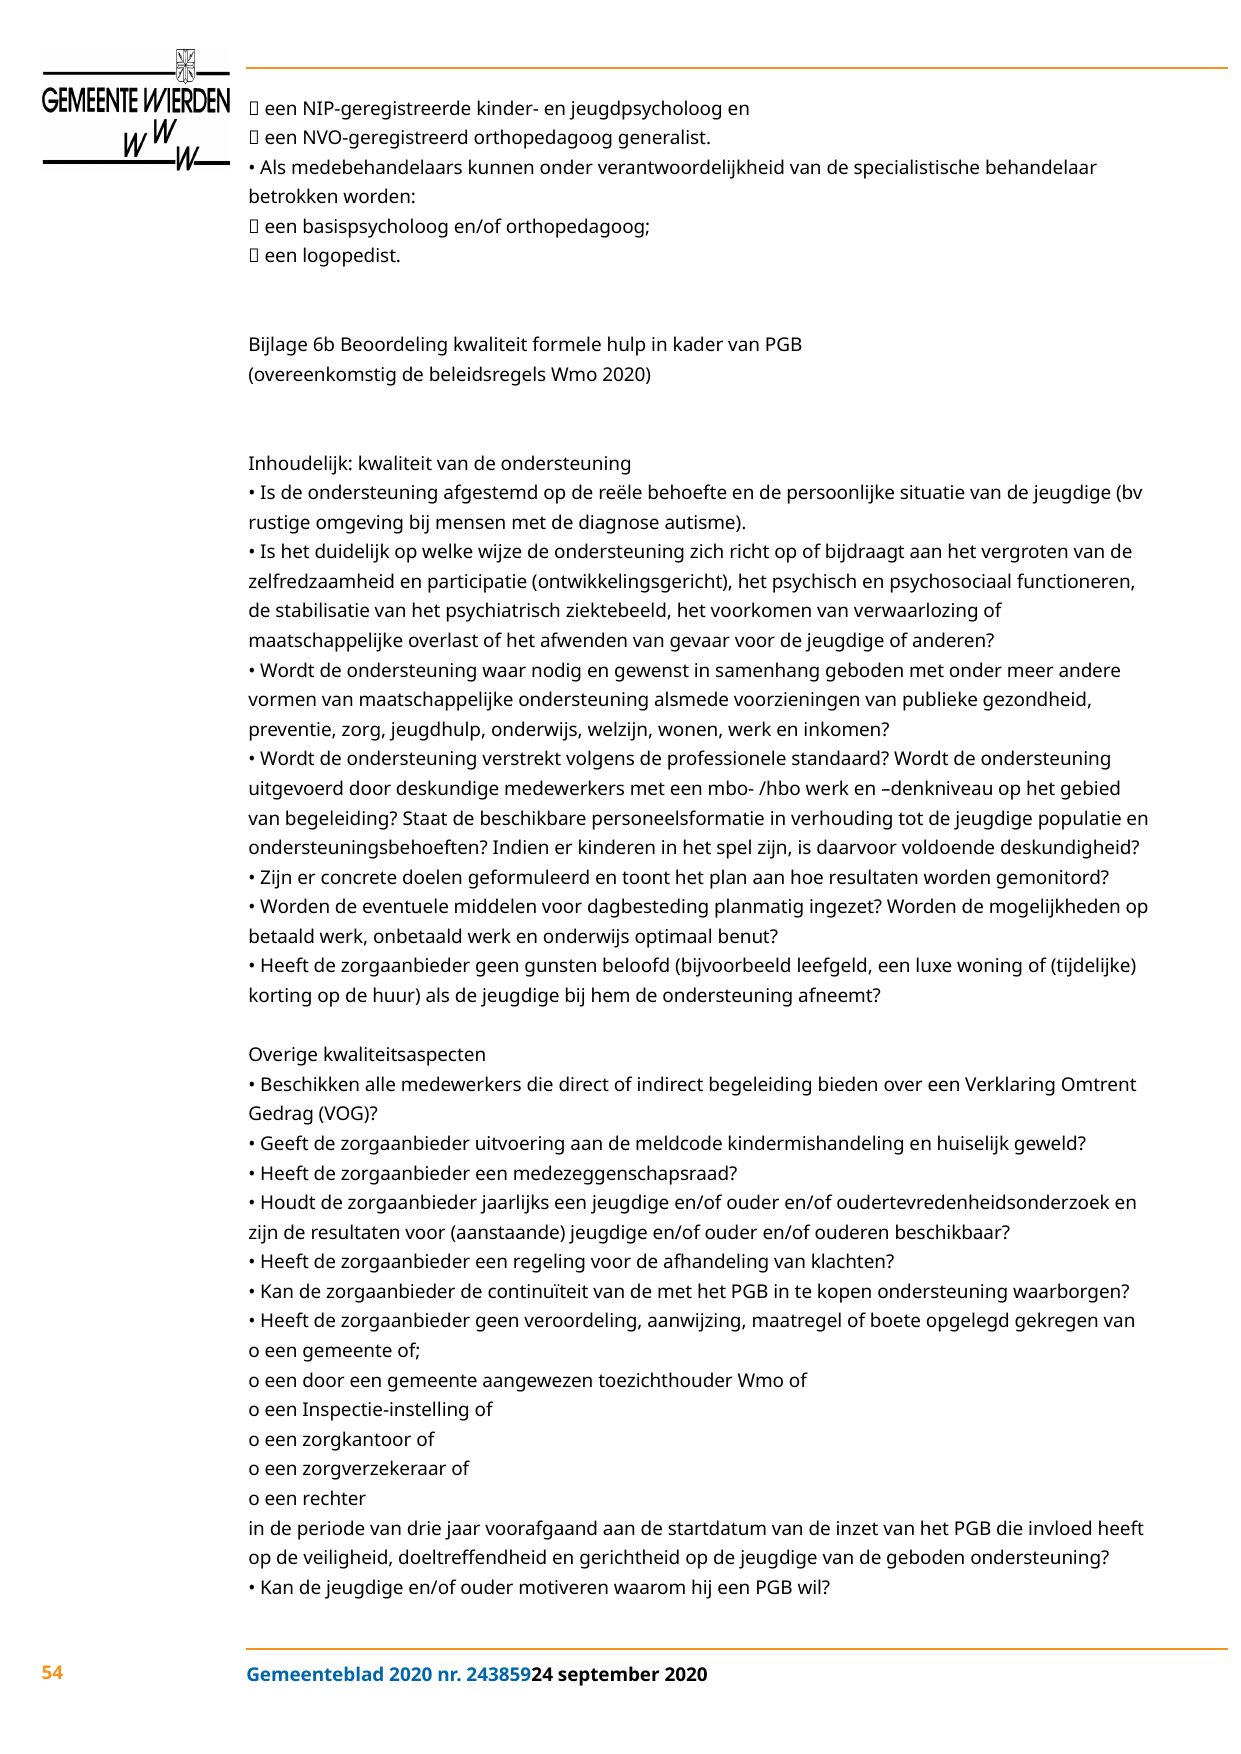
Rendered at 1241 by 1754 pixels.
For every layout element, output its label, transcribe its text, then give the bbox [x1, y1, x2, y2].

text • Worden de eventuele middelen voor dagbesteding planmatig ingezet? Worden de mogelijkheden op betaald werk, onbetaald werk en onderwijs optimaal benut? [248, 893, 1152, 949]
text • Heeft de zorgaanbieder geen veroordeling, aanwijzing, maatregel of boete opgelegd gekregen van [248, 1308, 1152, 1333]
text o een door een gemeente aangewezen toezichthouder Wmo of [248, 1367, 1152, 1393]
text  een NIP-geregistreerde kinder- en jeugdpsycholoog en [248, 95, 1152, 121]
text o een zorgverzekeraar of [248, 1456, 1152, 1481]
text Overige kwaliteitsaspecten [248, 1041, 1152, 1067]
text • Geeft de zorgaanbieder uitvoering aan de meldcode kindermishandeling en huiselijk geweld? [248, 1130, 1152, 1156]
text • Beschikken alle medewerkers die direct of indirect begeleiding bieden over een Verklaring Omtrent Gedrag (VOG)? [248, 1071, 1152, 1126]
text • Als medebehandelaars kunnen onder verantwoordelijkheid van de specialistische behandelaar betrokken worden: [248, 154, 1152, 209]
text  een basispsycholoog en/of orthopedagoog; [248, 213, 1152, 239]
text • Heeft de zorgaanbieder een regeling voor de afhandeling van klachten? [248, 1248, 1152, 1274]
text  een logopedist. [248, 243, 1152, 268]
text • Is het duidelijk op welke wijze de ondersteuning zich richt op of bijdraagt aan het vergroten van de zelfredzaamheid en participatie (ontwikkelingsgericht), het psychisch en psychosociaal functioneren, de stabilisatie van het psychiatrisch ziektebeeld, het voorkomen van verwaarlozing of maatschappelijke overlast of het afwenden van gevaar voor de jeugdige of anderen? [248, 538, 1152, 653]
text • Houdt de zorgaanbieder jaarlijks een jeugdige en/of ouder en/of oudertevredenheidsonderzoek en zijn de resultaten voor (aanstaande) jeugdige en/of ouder en/of ouderen beschikbaar? [248, 1189, 1152, 1245]
text o een zorgkantoor of [248, 1426, 1152, 1452]
text • Wordt de ondersteuning verstrekt volgens de professionele standaard? Wordt de ondersteuning uitgevoerd door deskundige medewerkers met een mbo- /hbo werk en –denkniveau op het gebied van begeleiding? Staat de beschikbare personeelsformatie in verhouding tot de jeugdige populatie en ondersteuningsbehoeften? Indien er kinderen in het spel zijn, is daarvoor voldoende deskundigheid? [248, 746, 1152, 860]
text Inhoudelijk: kwaliteit van de ondersteuning [248, 450, 1152, 476]
picture [41, 47, 231, 172]
text in de periode van drie jaar voorafgaand aan de startdatum van de inzet van het PGB die invloed heeft op de veiligheid, doeltreffendheid en gerichtheid op de jeugdige van de geboden ondersteuning? [248, 1515, 1152, 1570]
text • Zijn er concrete doelen geformuleerd en toont het plan aan hoe resultaten worden gemonitord? [248, 864, 1152, 890]
text  een NVO-geregistreerd orthopedagoog generalist. [248, 124, 1152, 150]
text • Kan de jeugdige en/of ouder motiveren waarom hij een PGB wil? [248, 1574, 1152, 1600]
text • Heeft de zorgaanbieder een medezeggenschapsraad? [248, 1160, 1152, 1186]
text o een gemeente of; [248, 1337, 1152, 1363]
text • Heeft de zorgaanbieder geen gunsten beloofd (bijvoorbeeld leefgeld, een luxe woning of (tijdelijke) korting op de huur) als de jeugdige bij hem de ondersteuning afneemt? [248, 953, 1152, 1008]
text o een rechter [248, 1485, 1152, 1511]
text • Wordt de ondersteuning waar nodig en gewenst in samenhang geboden met onder meer andere vormen van maatschappelijke ondersteuning alsmede voorzieningen van publieke gezondheid, preventie, zorg, jeugdhulp, onderwijs, welzijn, wonen, werk en inkomen? [248, 657, 1152, 742]
text Bijlage 6b Beoordeling kwaliteit formele hulp in kader van PGB [248, 331, 1152, 357]
text • Is de ondersteuning afgestemd op de reële behoefte en de persoonlijke situatie van de jeugdige (bv rustige omgeving bij mensen met de diagnose autisme). [248, 479, 1152, 535]
text (overeenkomstig de beleidsregels Wmo 2020) [248, 361, 1152, 387]
text • Kan de zorgaanbieder de continuïteit van de met het PGB in te kopen ondersteuning waarborgen? [248, 1278, 1152, 1304]
text o een Inspectie-instelling of [248, 1396, 1152, 1422]
